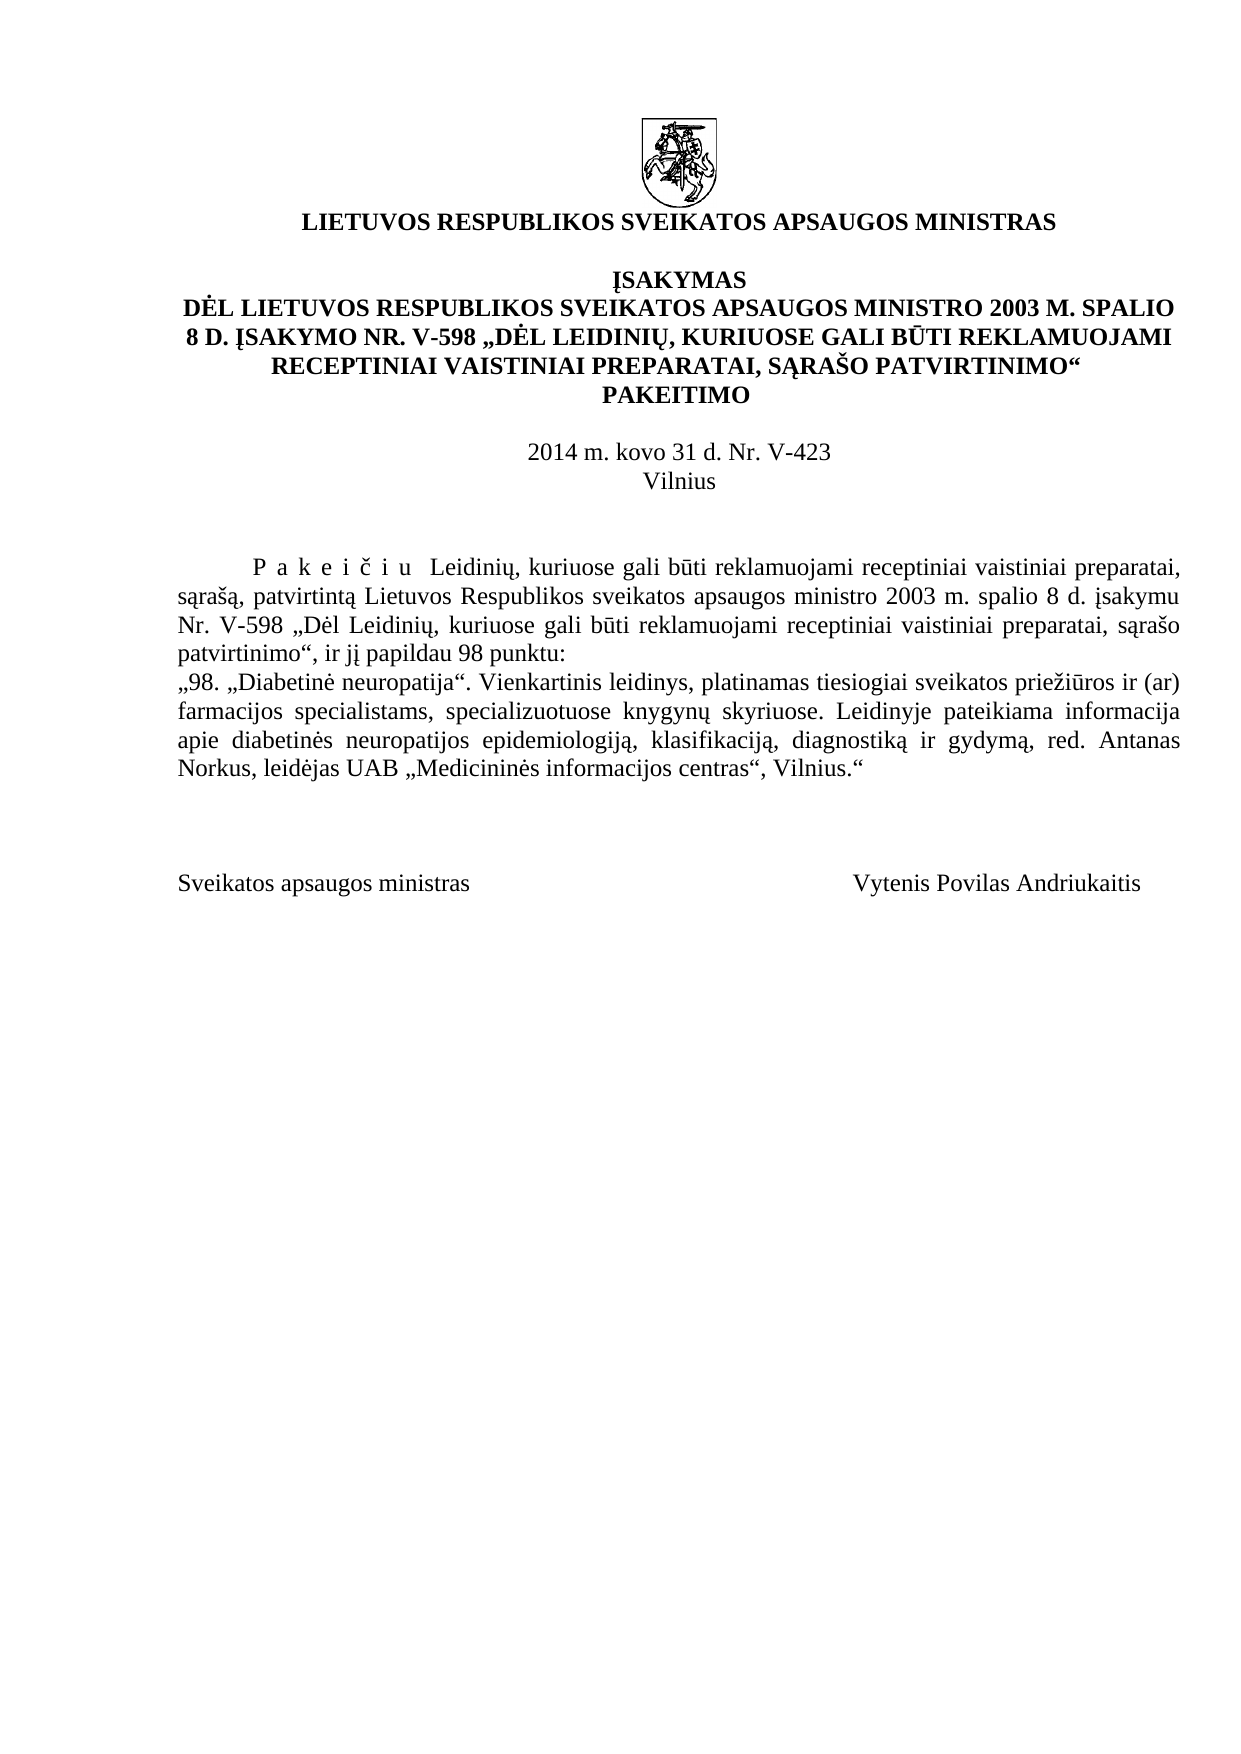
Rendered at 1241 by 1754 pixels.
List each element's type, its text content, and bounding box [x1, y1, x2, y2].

text DĖL lietuvos respublikos sveikatos apsaugos ministro 2003 m. spalio 8 d. įsakymo nr. V-598 „DĖL LeidiNIŲ, KURIUOSE GALI BŪTI REKLAMUOJAMI RECEPTINIAI VAISTiniai preparatai, SĄRAŠO PATVIRTINIMO“ [177, 293, 1181, 380]
text Vilnius [177, 466, 1181, 495]
text pakeitimo [177, 380, 1181, 408]
text Sveikatos apsaugos ministras Vytenis Povilas Andriukaitis [177, 868, 1181, 897]
text LIETUVOS RESPUBLIKOS SVEIKATOS APSAUGOS MINISTRAS [177, 207, 1181, 236]
text „98. „Diabetinė neuropatija“. Vienkartinis leidinys, platinamas tiesiogiai sveikatos priežiūros ir (ar) farmacijos specialistams, specializuotuose knygynų skyriuose. Leidinyje pateikiama informacija apie diabetinės neuropatijos epidemiologiją, klasifikaciją, diagnostiką ir gydymą, red. Antanas Norkus, leidėjas UAB „Medicininės informacijos centras“, Vilnius.“ [177, 667, 1181, 782]
text ĮSAKYMAS [177, 265, 1181, 293]
text Pakeičiu Leidinių, kuriuose gali būti reklamuojami receptiniai vaistiniai preparatai, sąrašą, patvirtintą Lietuvos Respublikos sveikatos apsaugos ministro 2003 m. spalio 8 d. įsakymu Nr. V-598 „Dėl Leidinių, kuriuose gali būti reklamuojami receptiniai vaistiniai preparatai, sąrašo patvirtinimo“, ir jį papildau 98 punktu: [177, 552, 1181, 667]
text 2014 m. kovo 31 d. Nr. V-423 [177, 437, 1181, 466]
